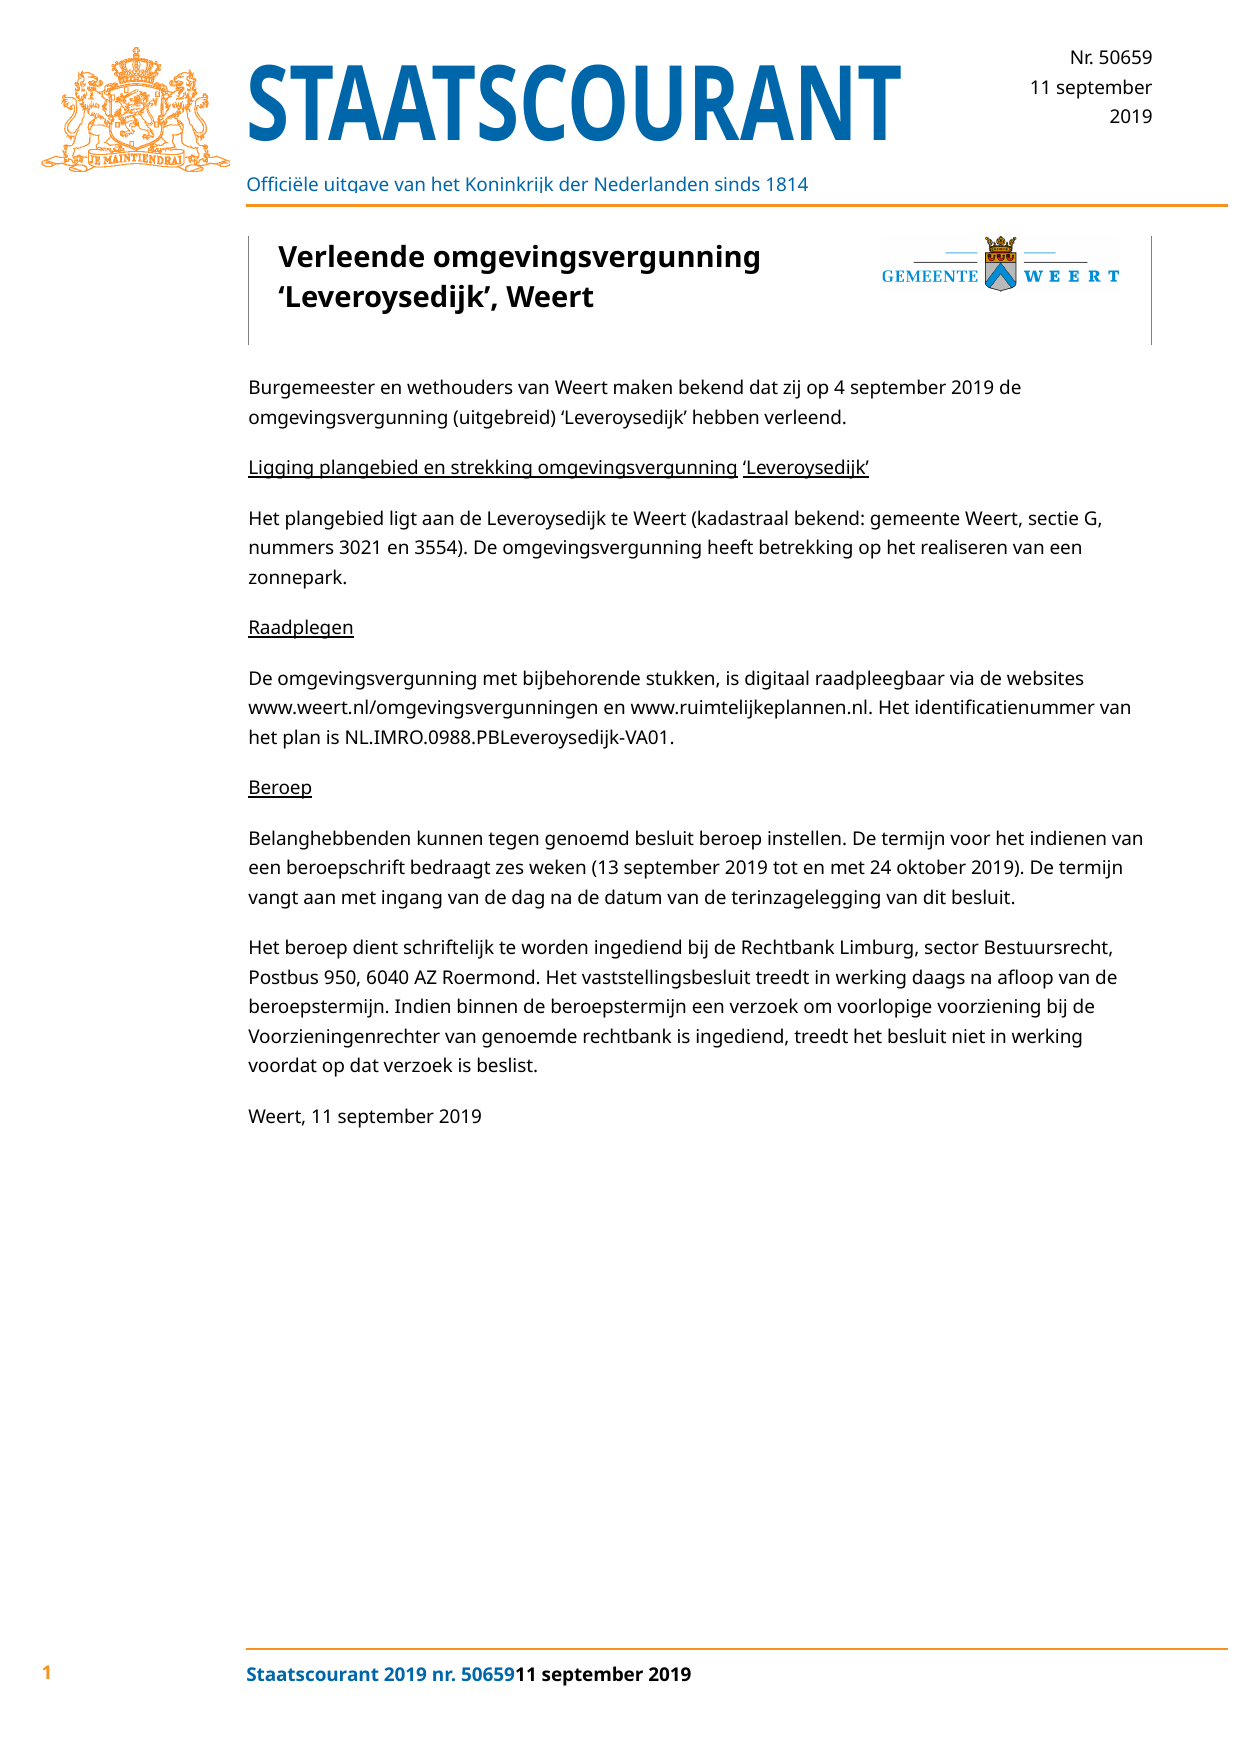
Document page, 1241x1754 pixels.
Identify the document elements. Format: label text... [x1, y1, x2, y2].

text Het plangebied ligt aan de Leveroysedijk te Weert (kadastraal bekend: gemeente Weert, sectie G, nummers 3021 en 3554). De omgevingsvergunning heeft betrekking op het realiseren van een zonnepark. [248, 505, 1152, 589]
table_header Verleende omgevingsvergunning ‘Leveroysedijk’, Weert [249, 236, 850, 345]
table_header [850, 236, 1151, 345]
picture [41, 47, 231, 172]
text De omgevingsvergunning met bijbehorende stukken, is digitaal raadpleegbaar via de websites www.weert.nl/omgevingsvergunningen en www.ruimtelijkeplannen.nl. Het identificatienummer van het plan is NL.IMRO.0988.PBLeveroysedijk-VA01. [248, 665, 1152, 749]
text Burgemeester en wethouders van Weert maken bekend dat zij op 4 september 2019 de omgevingsvergunning (uitgebreid) ‘Leveroysedijk’ hebben verleend. [248, 374, 1152, 429]
text Ligging plangebied en strekking omgevingsvergunning ‘Leveroysedijk’ [248, 454, 1152, 480]
text Raadplegen [248, 614, 1152, 640]
picture [882, 236, 1119, 292]
text Weert, 11 september 2019 [248, 1103, 1152, 1129]
text Belanghebbenden kunnen tegen genoemd besluit beroep instellen. De termijn voor het indienen van een beroepschrift bedraagt zes weken (13 september 2019 tot en met 24 oktober 2019). De termijn vangt aan met ingang van de dag na de datum van de terinzagelegging van dit besluit. [248, 825, 1152, 909]
text Het beroep dient schriftelijk te worden ingediend bij de Rechtbank Limburg, sector Bestuursrecht, Post­bus 950, 6040 AZ Roermond. Het vaststellingsbesluit treedt in werking daags na afloop van de beroepstermijn. Indien binnen de beroepstermijn een verzoek om voorlopige voorziening bij de Voorzieningenrechter van genoemde rechtbank is ingediend, treedt het besluit niet in werking voordat op dat verzoek is beslist. [248, 934, 1152, 1078]
text Beroep [248, 774, 1152, 800]
